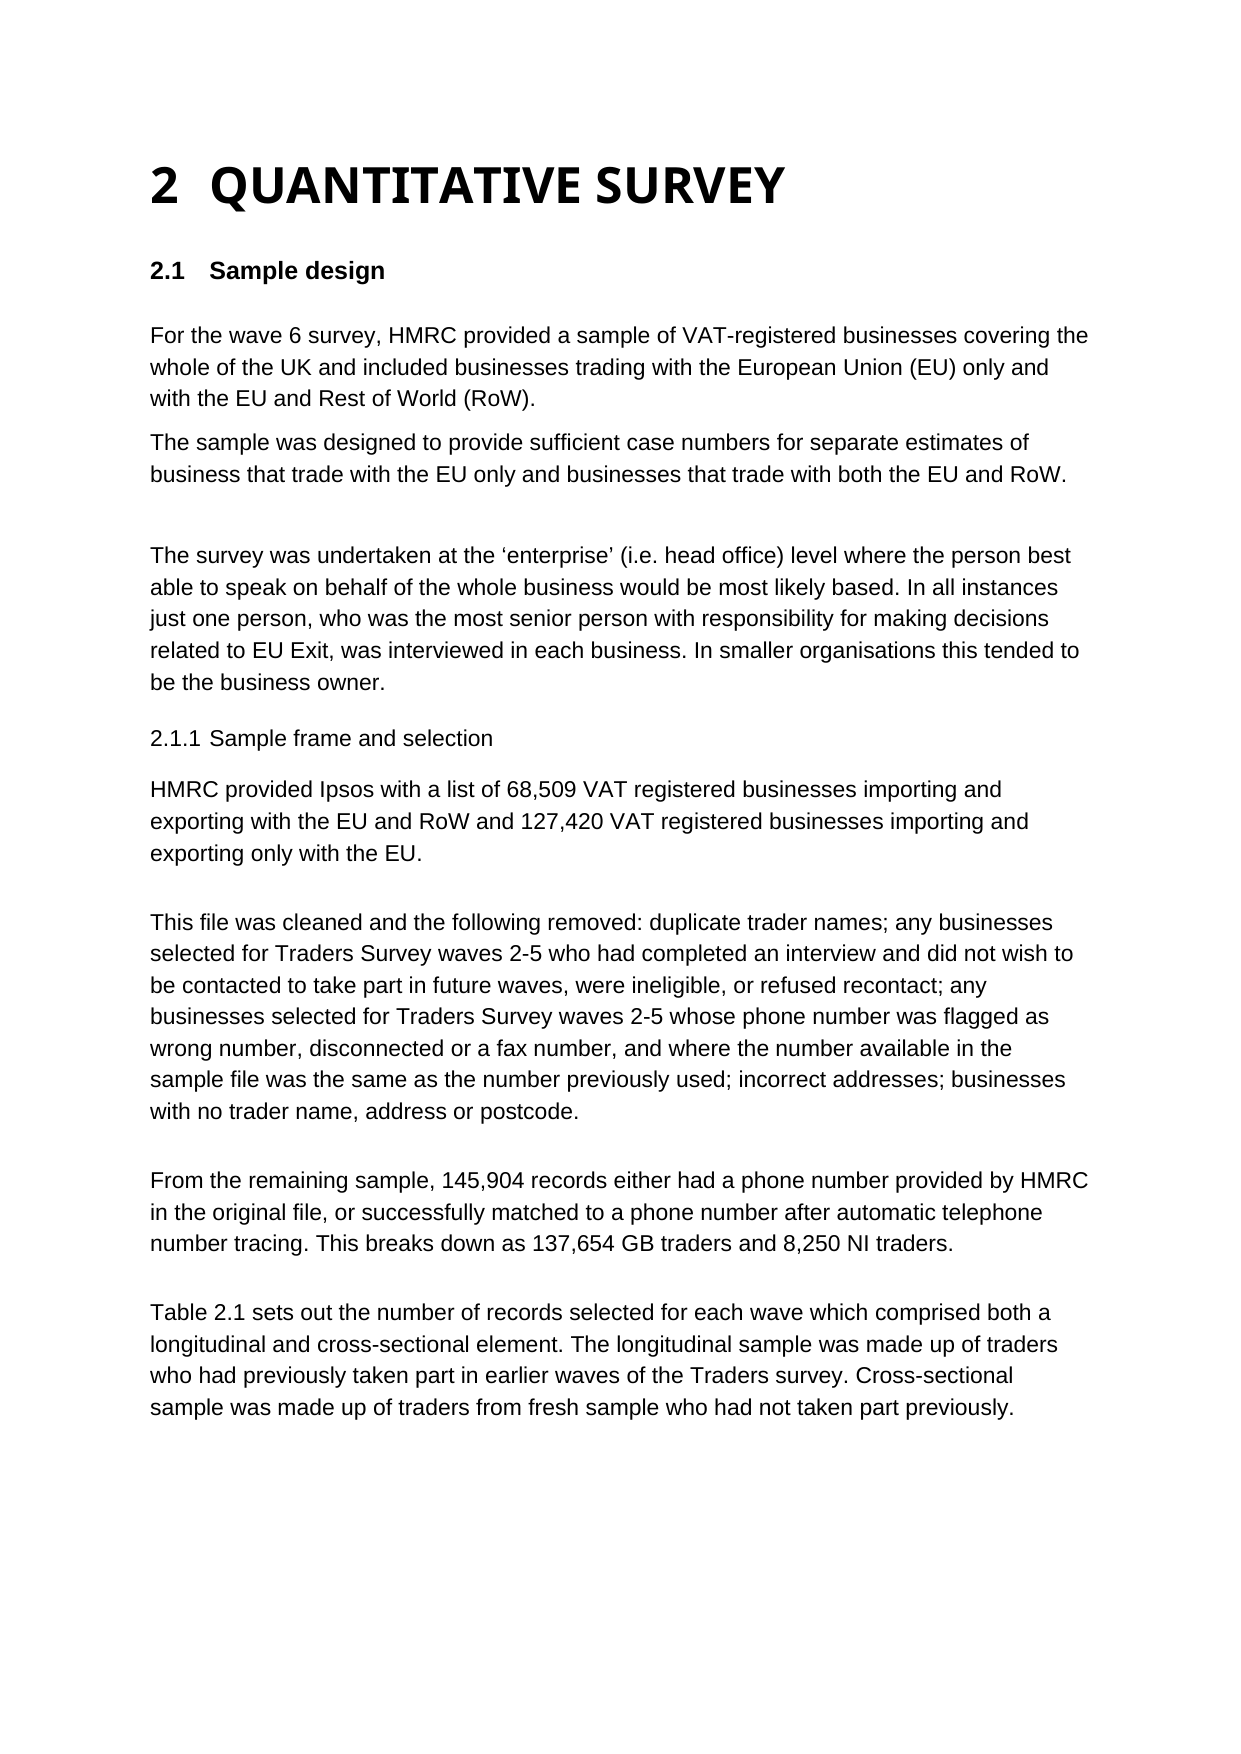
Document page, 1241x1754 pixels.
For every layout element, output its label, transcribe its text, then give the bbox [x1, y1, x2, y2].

list For the wave 6 survey, HMRC provided a sample of VAT-registered businesses covering the whole of the UK and included businesses trading with the European Union (EU) only and with the EU and Rest of World (RoW). [150, 322, 1090, 411]
list The survey was undertaken at the ‘enterprise’ (i.e. head office) level where the person best able to speak on behalf of the whole business would be most likely based. In all instances just one person, who was the most senior person with responsibility for making decisions related to EU Exit, was interviewed in each business. In smaller organisations this tended to be the business owner. [150, 542, 1090, 695]
text This file was cleaned and the following removed: duplicate trader names; any businesses selected for Traders Survey waves 2-5 who had completed an interview and did not wish to be contacted to take part in future waves, were ineligible, or refused recontact; any businesses selected for Traders Survey waves 2-5 whose phone number was flagged as wrong number, disconnected or a fax number, and where the number available in the sample file was the same as the number previously used; incorrect addresses; businesses with no trader name, address or postcode. [150, 908, 1090, 1124]
text Table 2.1 sets out the number of records selected for each wave which comprised both a longitudinal and cross-sectional element. The longitudinal sample was made up of traders who had previously taken part in earlier waves of the Traders survey. Cross-sectional sample was made up of traders from fresh sample who had not taken part previously. [150, 1299, 1090, 1420]
list Quantitative survey [150, 150, 1090, 218]
subtitle Sample frame and selection [150, 725, 1090, 751]
text From the remaining sample, 145,904 records either had a phone number provided by HMRC in the original file, or successfully matched to a phone number after automatic telephone number tracing. This breaks down as 137,654 GB traders and 8,250 NI traders. [150, 1167, 1090, 1256]
text The sample was designed to provide sufficient case numbers for separate estimates of business that trade with the EU only and businesses that trade with both the EU and RoW. [150, 429, 1090, 487]
text HMRC provided Ipsos with a list of 68,509 VAT registered businesses importing and exporting with the EU and RoW and 127,420 VAT registered businesses importing and exporting only with the EU. [150, 776, 1090, 866]
subtitle Sample design [150, 256, 1090, 284]
